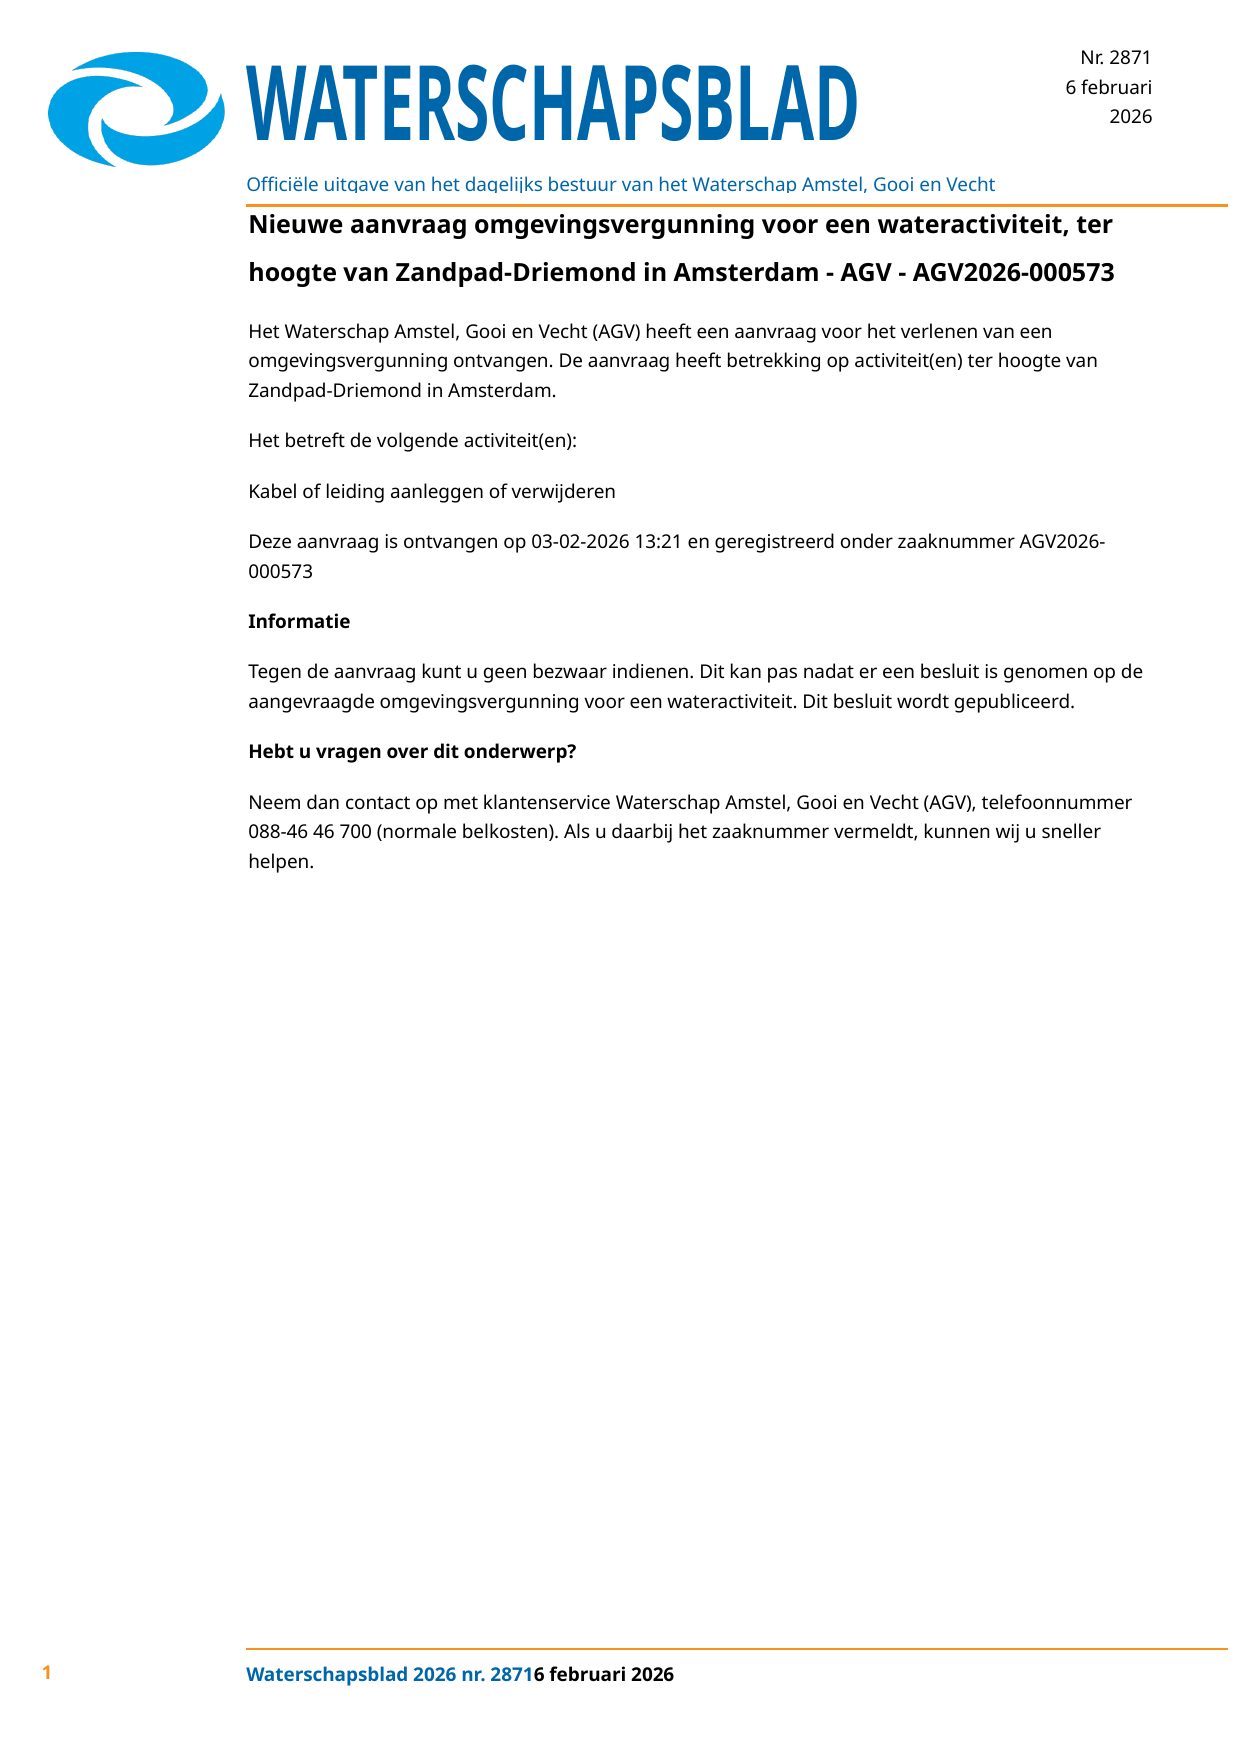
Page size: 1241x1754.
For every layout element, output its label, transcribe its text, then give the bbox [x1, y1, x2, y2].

text Deze aanvraag is ontvangen op 03-02-2026 13:21 en geregistreerd onder zaaknummer AGV2026-000573 [248, 528, 1152, 584]
text Hebt u vragen over dit onderwerp? [248, 739, 1152, 764]
text Het Waterschap Amstel, Gooi en Vecht (AGV) heeft een aanvraag voor het verlenen van een omgevingsvergunning ontvangen. De aanvraag heeft betrekking op activiteit(en) ter hoogte van Zandpad-Driemond in Amsterdam. [248, 318, 1152, 403]
text Tegen de aanvraag kunt u geen bezwaar indienen. Dit kan pas nadat er een besluit is genomen op de aangevraagde omgevingsvergunning voor een wateractiviteit. Dit besluit wordt gepubliceerd. [248, 659, 1152, 714]
text Het betreft de volgende activiteit(en): [248, 427, 1152, 453]
picture [41, 47, 231, 172]
text Informatie [248, 608, 1152, 634]
text Nieuwe aanvraag omgevingsvergunning voor een wateractiviteit, ter hoogte van Zandpad-Driemond in Amsterdam - AGV - AGV2026-000573 [248, 207, 1152, 288]
text Kabel of leiding aanleggen of verwijderen [248, 478, 1152, 504]
text Neem dan contact op met klantenservice Waterschap Amstel, Gooi en Vecht (AGV), telefoonnummer 088-46 46 700 (normale belkosten). Als u daarbij het zaaknummer vermeldt, kunnen wij u sneller helpen. [248, 789, 1152, 874]
